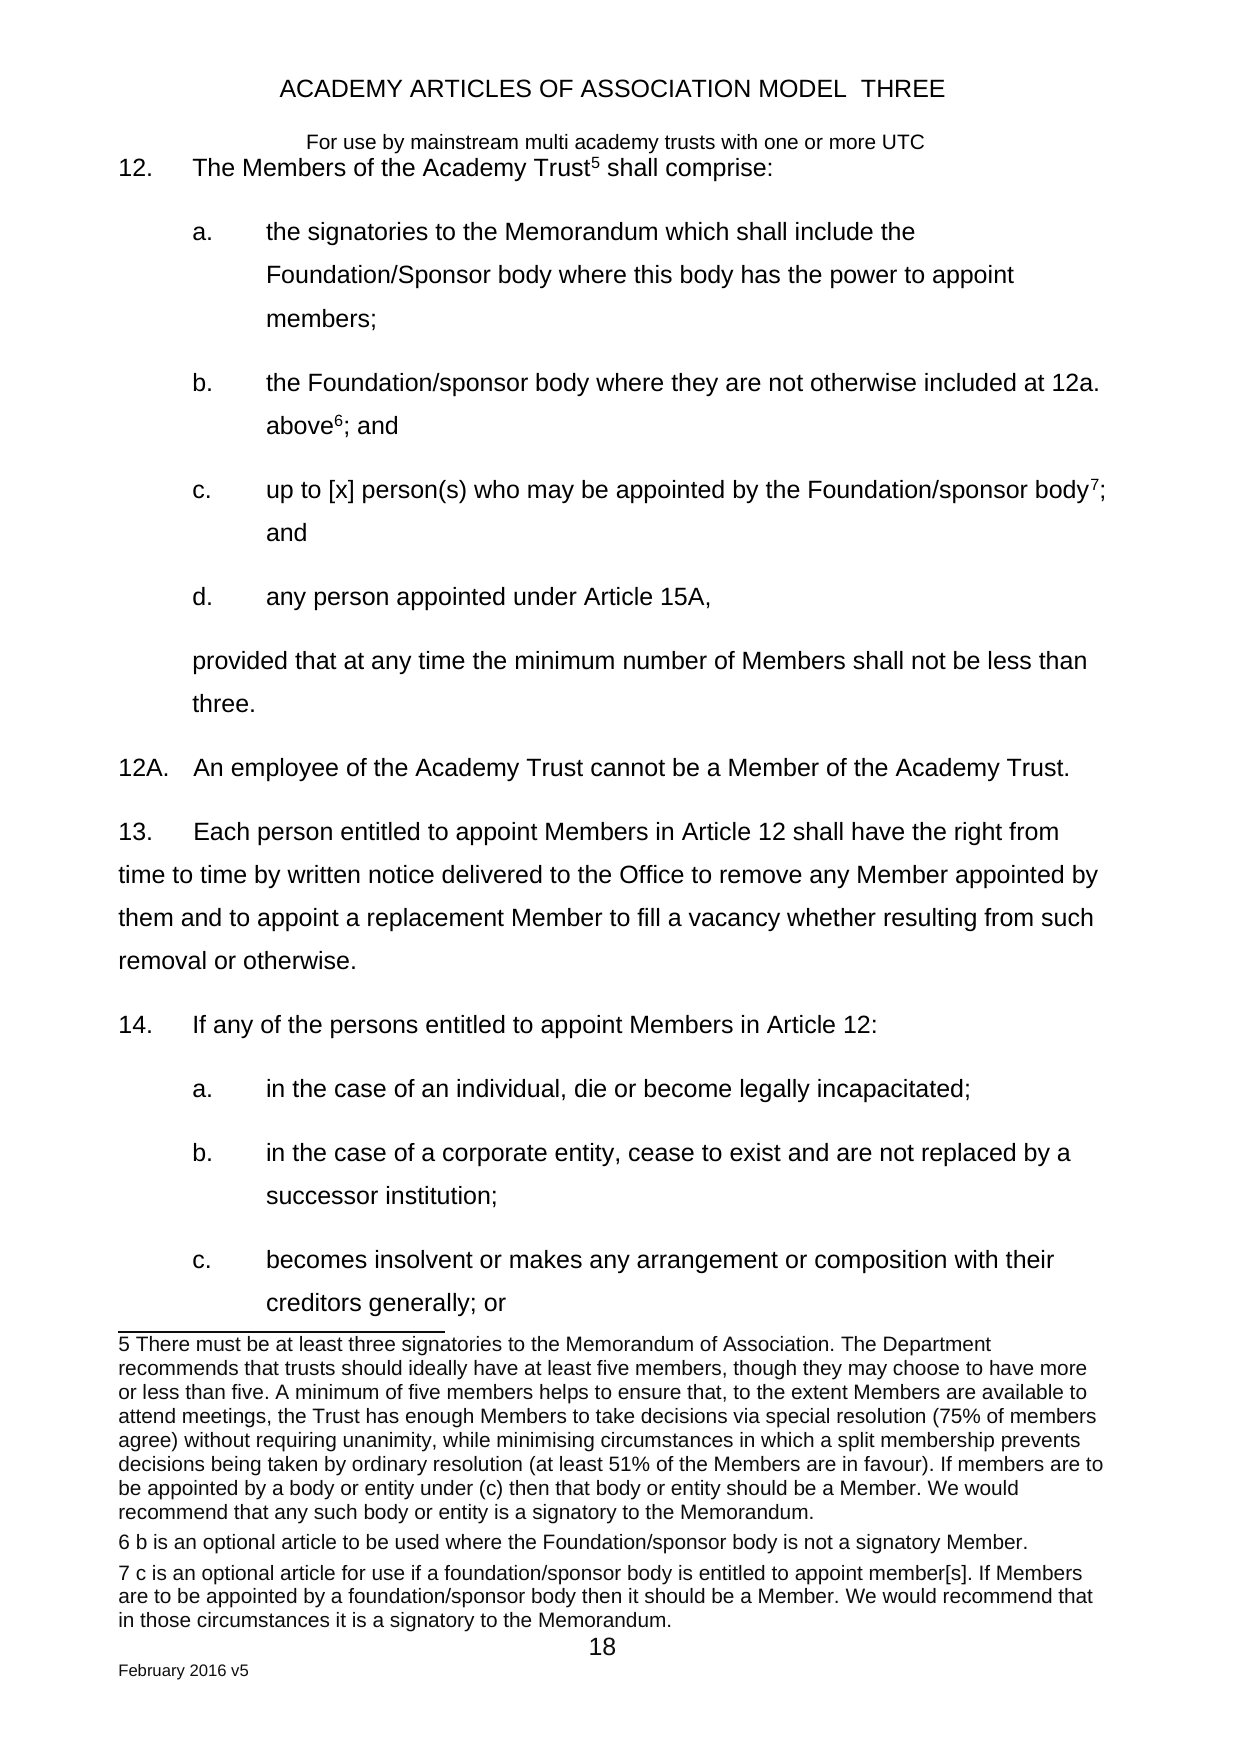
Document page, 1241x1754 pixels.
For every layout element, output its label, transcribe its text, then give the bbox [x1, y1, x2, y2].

list any person appointed under Article 15A, [192, 582, 1107, 611]
list c is an optional article for use if a foundation/sponsor body is entitled to appoint member[s]. If Members are to be appointed by a foundation/sponsor body then it should be a Member. We would recommend that in those circumstances it is a signatory to the Memorandum. [118, 1560, 1107, 1632]
text 12. The Members of the Academy Trust shall comprise: [118, 153, 1107, 182]
list in the case of an individual, die or become legally incapacitated; [192, 1074, 1107, 1103]
list becomes insolvent or makes any arrangement or composition with their creditors generally; or [192, 1245, 1107, 1317]
text provided that at any time the minimum number of Members shall not be less than three. [192, 646, 1107, 718]
text 12A. An employee of the Academy Trust cannot be a Member of the Academy Trust. [118, 753, 1107, 782]
list b is an optional article to be used where the Foundation/sponsor body is not a signatory Member. [118, 1530, 1107, 1554]
list the signatories to the Memorandum which shall include the Foundation/Sponsor body where this body has the power to appoint members; [192, 217, 1107, 332]
text 13. Each person entitled to appoint Members in Article 12 shall have the right from time to time by written notice delivered to the Office to remove any Member appointed by them and to appoint a replacement Member to fill a vacancy whether resulting from such removal or otherwise. [118, 817, 1107, 975]
list up to [x] person(s) who may be appointed by the Foundation/sponsor body; and [192, 475, 1107, 547]
list the Foundation/sponsor body where they are not otherwise included at 12a. above; and [192, 368, 1107, 439]
text There must be at least three signatories to the Memorandum of Association. The Department recommends that trusts should ideally have at least five members, though they may choose to have more or less than five. A minimum of five members helps to ensure that, to the extent Members are available to attend meetings, the Trust has enough Members to take decisions via special resolution (75% of members agree) without requiring unanimity, while minimising circumstances in which a split membership prevents decisions being taken by ordinary resolution (at least 51% of the Members are in favour). If members are to be appointed by a body or entity under (c) then that body or entity should be a Member. We would recommend that any such body or entity is a signatory to the Memorandum. [118, 1332, 1107, 1524]
list in the case of a corporate entity, cease to exist and are not replaced by a successor institution; [192, 1138, 1107, 1210]
text 14. If any of the persons entitled to appoint Members in Article 12: [118, 1010, 1107, 1039]
